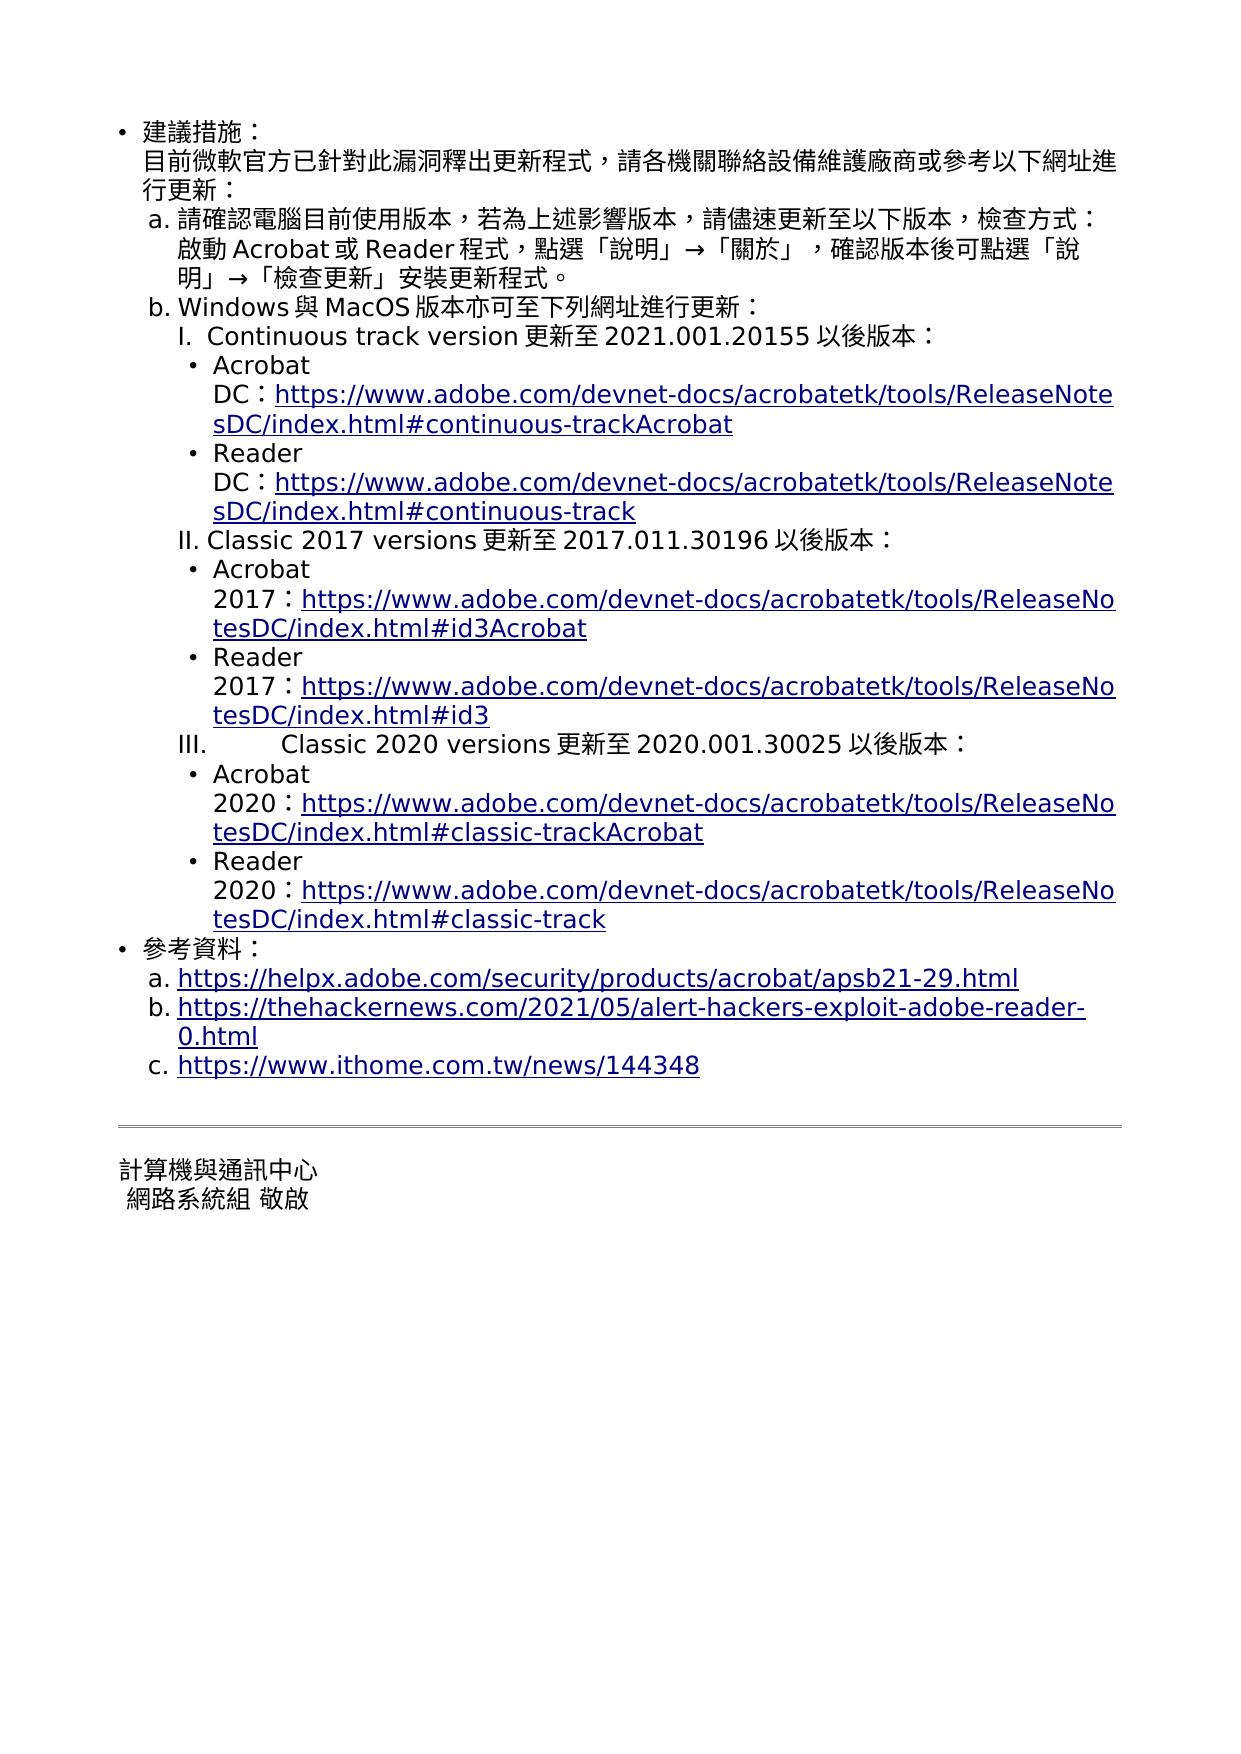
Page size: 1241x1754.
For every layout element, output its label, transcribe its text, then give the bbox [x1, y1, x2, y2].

list Acrobat 2020：https://www.adobe.com/devnet-docs/acrobatetk/tools/ReleaseNotesDC/index.html#classic-trackAcrobat [189, 760, 1122, 847]
list https://helpx.adobe.com/security/products/acrobat/apsb21-29.html [148, 964, 1122, 993]
list Reader 2020：https://www.adobe.com/devnet-docs/acrobatetk/tools/ReleaseNotesDC/index.html#classic-track [189, 847, 1122, 935]
list Windows與MacOS版本亦可至下列網址進行更新： [148, 293, 1122, 322]
list Continuous track version更新至2021.001.20155以後版本： [177, 322, 1122, 351]
list 參考資料： [118, 935, 1122, 964]
list https://thehackernews.com/2021/05/alert-hackers-exploit-adobe-reader-0.html [148, 993, 1122, 1051]
list 請確認電腦目前使用版本，若為上述影響版本，請儘速更新至以下版本，檢查方式：啟動Acrobat或Reader程式，點選「說明」→「關於」，確認版本後可點選「說明」→「檢查更新」安裝更新程式。 [148, 206, 1122, 293]
list Acrobat DC：https://www.adobe.com/devnet-docs/acrobatetk/tools/ReleaseNotesDC/index.html#continuous-trackAcrobat [189, 351, 1122, 439]
list 建議措施： 目前微軟官方已針對此漏洞釋出更新程式，請各機關聯絡設備維護廠商或參考以下網址進行更新： [118, 118, 1122, 206]
list Classic 2020 versions更新至2020.001.30025以後版本： [177, 731, 1122, 760]
list Reader 2017：https://www.adobe.com/devnet-docs/acrobatetk/tools/ReleaseNotesDC/index.html#id3 [189, 643, 1122, 731]
text 計算機與通訊中心 網路系統組 敬啟 [118, 1156, 1122, 1215]
list Classic 2017 versions更新至2017.011.30196 以後版本： [177, 526, 1122, 556]
list Reader DC：https://www.adobe.com/devnet-docs/acrobatetk/tools/ReleaseNotesDC/index.html#continuous-track [189, 439, 1122, 526]
list https://www.ithome.com.tw/news/144348 [148, 1051, 1122, 1081]
list Acrobat 2017：https://www.adobe.com/devnet-docs/acrobatetk/tools/ReleaseNotesDC/index.html#id3Acrobat [189, 556, 1122, 643]
